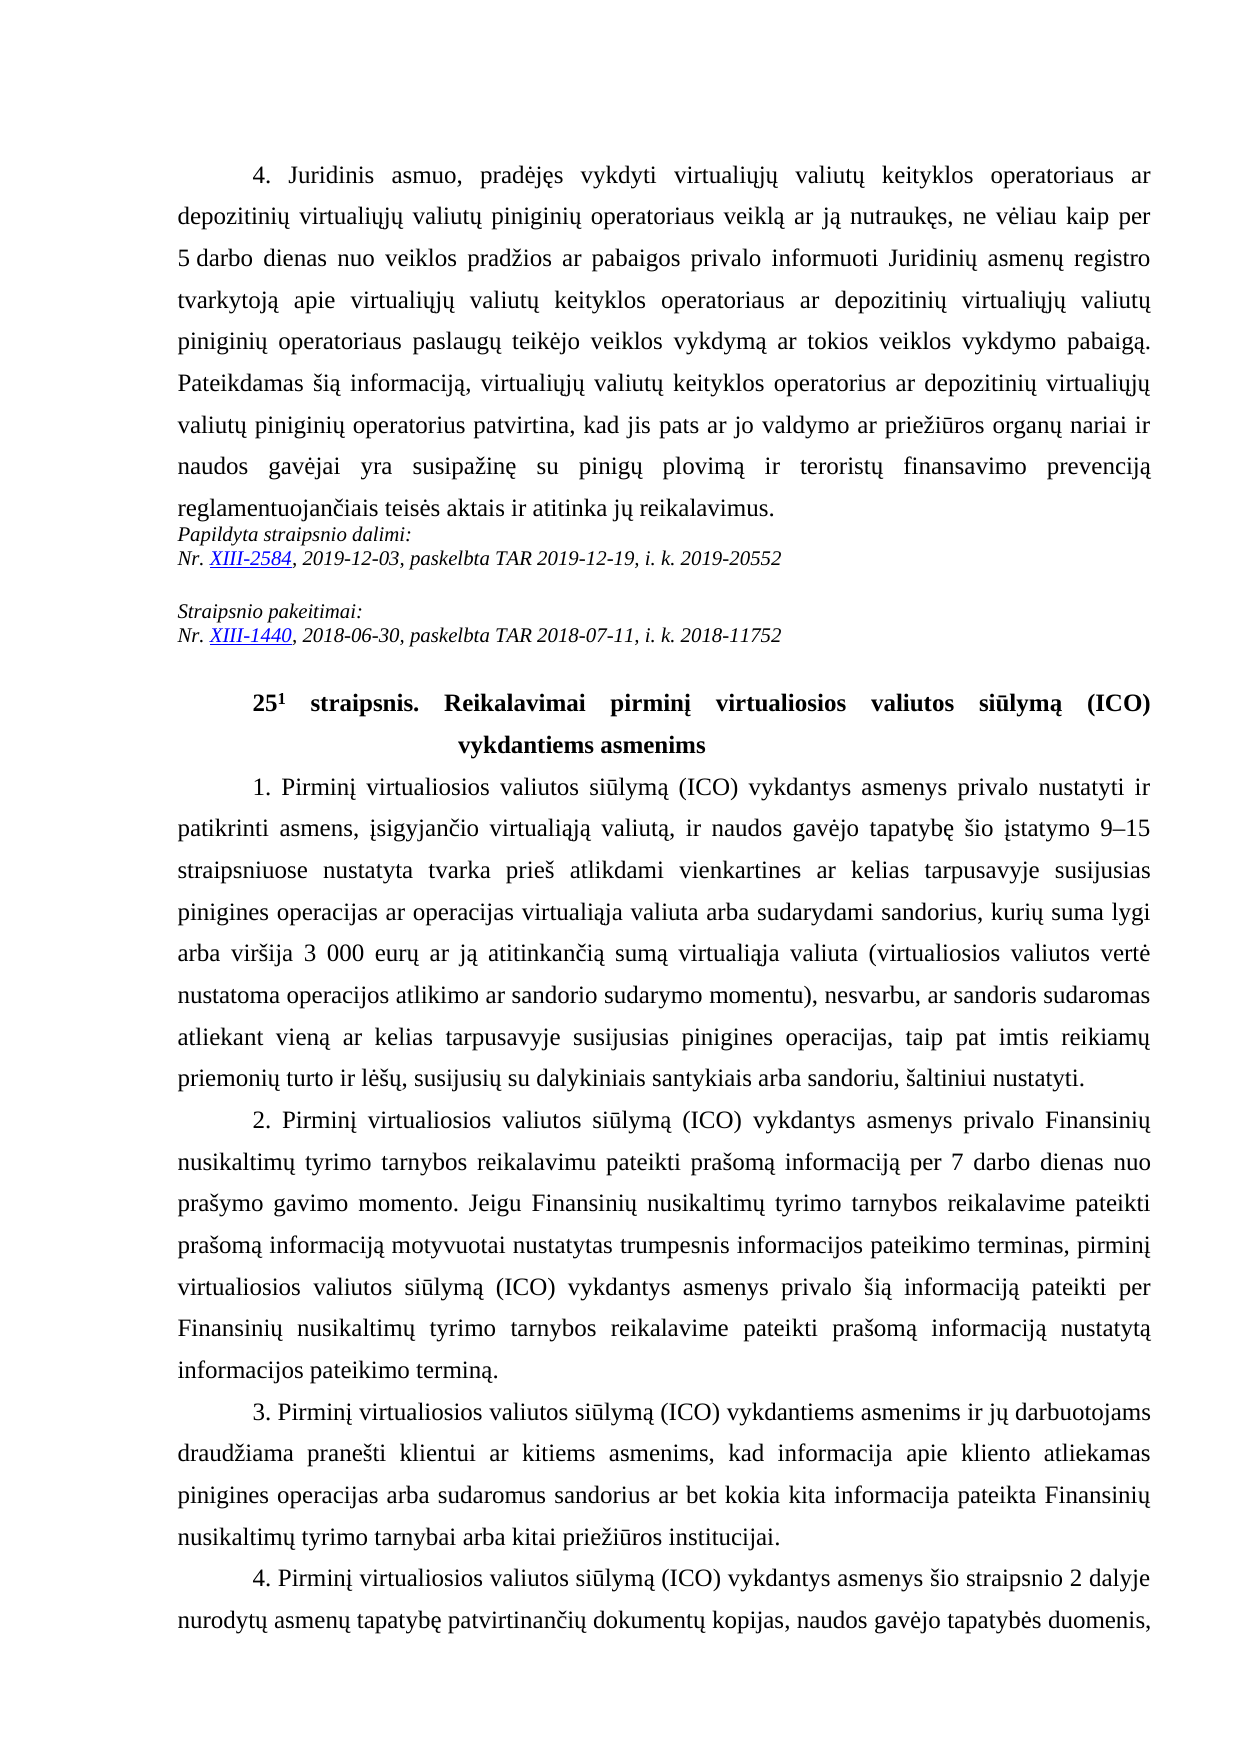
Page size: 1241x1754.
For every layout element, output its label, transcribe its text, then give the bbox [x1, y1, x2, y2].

text 2. Pirminį virtualiosios valiutos siūlymą (ICO) vykdantys asmenys privalo Finansinių nusikaltimų tyrimo tarnybos reikalavimu pateikti prašomą informaciją per 7 darbo dienas nuo prašymo gavimo momento. Jeigu Finansinių nusikaltimų tyrimo tarnybos reikalavime pateikti prašomą informaciją motyvuotai nustatytas trumpesnis informacijos pateikimo terminas, pirminį virtualiosios valiutos siūlymą (ICO) vykdantys asmenys privalo šią informaciją pateikti per Finansinių nusikaltimų tyrimo tarnybos reikalavime pateikti prašomą informaciją nustatytą informacijos pateikimo terminą. [177, 1092, 1152, 1384]
text Nr. XIII-1440, 2018-06-30, paskelbta TAR 2018-07-11, i. k. 2018-11752 [177, 623, 1152, 647]
text 4. Pirminį virtualiosios valiutos siūlymą (ICO) vykdantys asmenys šio straipsnio 2 dalyje nurodytų asmenų tapatybę patvirtinančių dokumentų kopijas, naudos gavėjo tapatybės duomenis, [177, 1551, 1152, 1634]
text Nr. XIII-2584, 2019-12-03, paskelbta TAR 2019-12-19, i. k. 2019-20552 [177, 546, 1152, 570]
text 4. Juridinis asmuo, pradėjęs vykdyti virtualiųjų valiutų keityklos operatoriaus ar depozitinių virtualiųjų valiutų piniginių operatoriaus veiklą ar ją nutraukęs, ne vėliau kaip per 5 darbo dienas nuo veiklos pradžios ar pabaigos privalo informuoti Juridinių asmenų registro tvarkytoją apie virtualiųjų valiutų keityklos operatoriaus ar depozitinių virtualiųjų valiutų piniginių operatoriaus paslaugų teikėjo veiklos vykdymą ar tokios veiklos vykdymo pabaigą. Pateikdamas šią informaciją, virtualiųjų valiutų keityklos operatorius ar depozitinių virtualiųjų valiutų piniginių operatorius patvirtina, kad jis pats ar jo valdymo ar priežiūros organų nariai ir naudos gavėjai yra susipažinę su pinigų plovimą ir teroristų finansavimo prevenciją reglamentuojančiais teisės aktais ir atitinka jų reikalavimus. [177, 147, 1152, 522]
text Papildyta straipsnio dalimi: [177, 522, 1152, 546]
text 251 straipsnis. Reikalavimai pirminį virtualiosios valiutos siūlymą (ICO) vykdantiems asmenims [252, 676, 1152, 759]
text 1. Pirminį virtualiosios valiutos siūlymą (ICO) vykdantys asmenys privalo nustatyti ir patikrinti asmens, įsigyjančio virtualiąją valiutą, ir naudos gavėjo tapatybę šio įstatymo 9–15 straipsniuose nustatyta tvarka prieš atlikdami vienkartines ar kelias tarpusavyje susijusias pinigines operacijas ar operacijas virtualiąja valiuta arba sudarydami sandorius, kurių suma lygi arba viršija 3 000 eurų ar ją atitinkančią sumą virtualiąja valiuta (virtualiosios valiutos vertė nustatoma operacijos atlikimo ar sandorio sudarymo momentu), nesvarbu, ar sandoris sudaromas atliekant vieną ar kelias tarpusavyje susijusias pinigines operacijas, taip pat imtis reikiamų priemonių turto ir lėšų, susijusių su dalykiniais santykiais arba sandoriu, šaltiniui nustatyti. [177, 759, 1152, 1092]
text Straipsnio pakeitimai: [177, 599, 1152, 623]
text 3. Pirminį virtualiosios valiutos siūlymą (ICO) vykdantiems asmenims ir jų darbuotojams draudžiama pranešti klientui ar kitiems asmenims, kad informacija apie kliento atliekamas pinigines operacijas arba sudaromus sandorius ar bet kokia kita informacija pateikta Finansinių nusikaltimų tyrimo tarnybai arba kitai priežiūros institucijai. [177, 1384, 1152, 1551]
